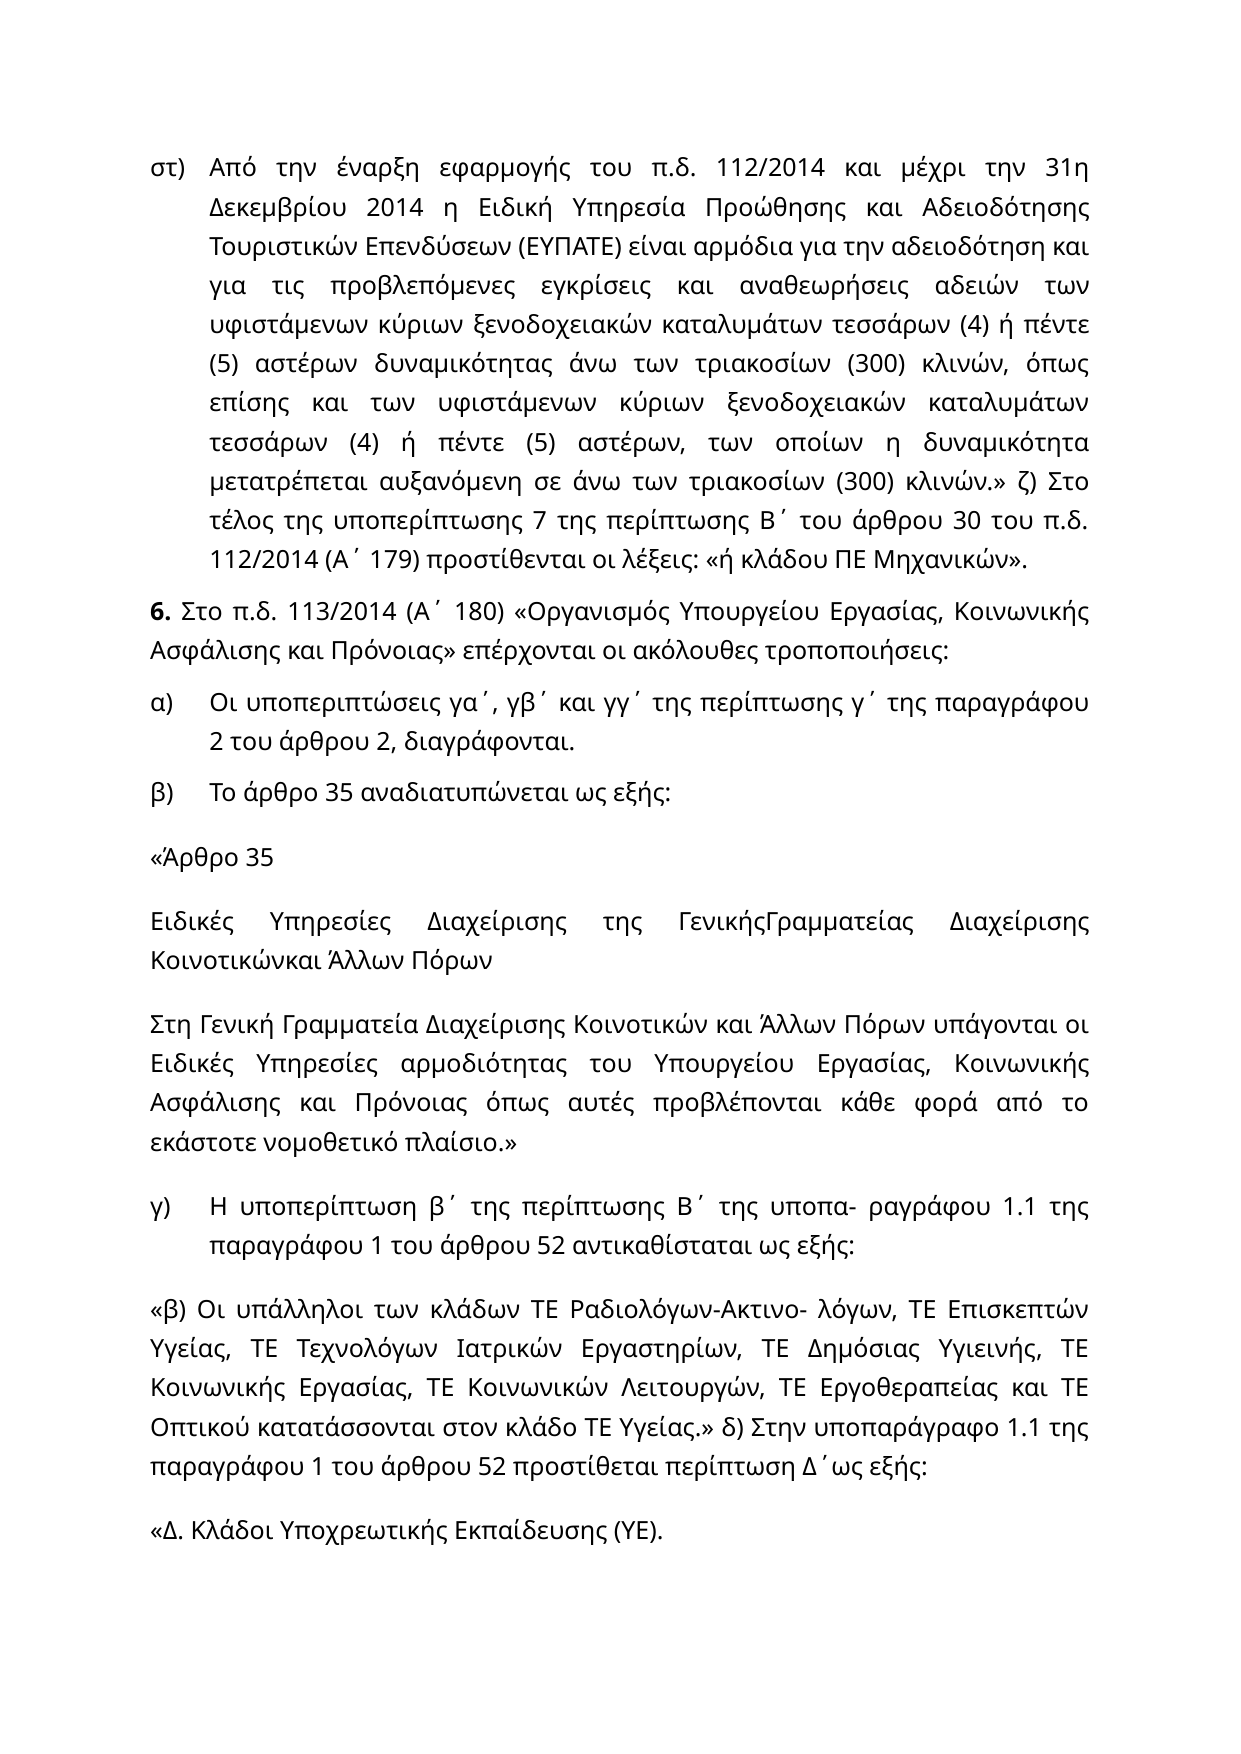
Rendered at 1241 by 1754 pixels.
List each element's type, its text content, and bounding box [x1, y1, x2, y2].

list γ) Η υποπερίπτωση β΄ της περίπτωσης Β΄ της υποπα- ραγράφου 1.1 της παραγράφου 1 του άρθρου 52 αντικαθίσταται ως εξής: [150, 1188, 1090, 1262]
text 6. Στο π.δ. 113/2014 (Α΄ 180) «Οργανισμός Υπουργείου Εργασίας, Κοινωνικής Ασφάλισης και Πρόνοιας» επέρχονται οι ακόλουθες τροποποιήσεις: [150, 593, 1090, 667]
text «β) Οι υπάλληλοι των κλάδων ΤΕ Ραδιολόγων-Ακτινο- λόγων, ΤΕ Επισκεπτών Υγείας, ΤΕ Τεχνολόγων Ιατρικών Εργαστηρίων, ΤΕ Δημόσιας Υγιεινής, ΤΕ Κοινωνικής Εργασίας, ΤΕ Κοινωνικών Λειτουργών, ΤΕ Εργοθεραπείας και ΤΕ Οπτικού κατατάσσονται στον κλάδο ΤΕ Υγείας.» δ) Στην υποπαράγραφο 1.1 της παραγράφου 1 του άρθρου 52 προστίθεται περίπτωση Δ΄ως εξής: [150, 1292, 1090, 1482]
text Ειδικές Υπηρεσίες Διαχείρισης της ΓενικήςΓραμματείας Διαχείρισης Κοινοτικώνκαι Άλλων Πόρων [150, 903, 1090, 977]
list α) Οι υποπεριπτώσεις γα΄, γβ΄ και γγ΄ της περίπτωσης γ΄ της παραγράφου 2 του άρθρου 2, διαγράφονται. [150, 684, 1090, 757]
text «Άρθρο 35 [150, 839, 1090, 873]
list β) Το άρθρο 35 αναδιατυπώνεται ως εξής: [150, 775, 1090, 809]
text «Δ. Κλάδοι Υποχρεωτικής Εκπαίδευσης (ΥΕ). [150, 1512, 1090, 1547]
text Στη Γενική Γραμματεία Διαχείρισης Κοινοτικών και Άλλων Πόρων υπάγονται οι Ειδικές Υπηρεσίες αρμοδιότητας του Υπουργείου Εργασίας, Κοινωνικής Ασφάλισης και Πρόνοιας όπως αυτές προβλέπονται κάθε φορά από το εκάστοτε νομοθετικό πλαίσιο.» [150, 1007, 1090, 1158]
list στ) Από την έναρξη εφαρμογής του π.δ. 112/2014 και μέχρι την 31η Δεκεμβρίου 2014 η Ειδική Υπηρεσία Προώθησης και Αδειοδότησης Τουριστικών Επενδύσεων (ΕΥΠΑΤΕ) είναι αρμόδια για την αδειοδότηση και για τις προβλεπόμενες εγκρίσεις και αναθεωρήσεις αδειών των υφιστάμενων κύριων ξενοδοχειακών καταλυμάτων τεσσάρων (4) ή πέντε (5) αστέρων δυναμικότητας άνω των τριακοσίων (300) κλινών, όπως επίσης και των υφιστάμενων κύριων ξενοδοχειακών καταλυμάτων τεσσάρων (4) ή πέντε (5) αστέρων, των οποίων η δυναμικότητα μετατρέπεται αυξανόμενη σε άνω των τριακοσίων (300) κλινών.» ζ) Στο τέλος της υποπερίπτωσης 7 της περίπτωσης Β΄ του άρθρου 30 του π.δ. 112/2014 (Α΄ 179) προστίθενται οι λέξεις: «ή κλάδου ΠΕ Μηχανικών». [150, 150, 1090, 576]
